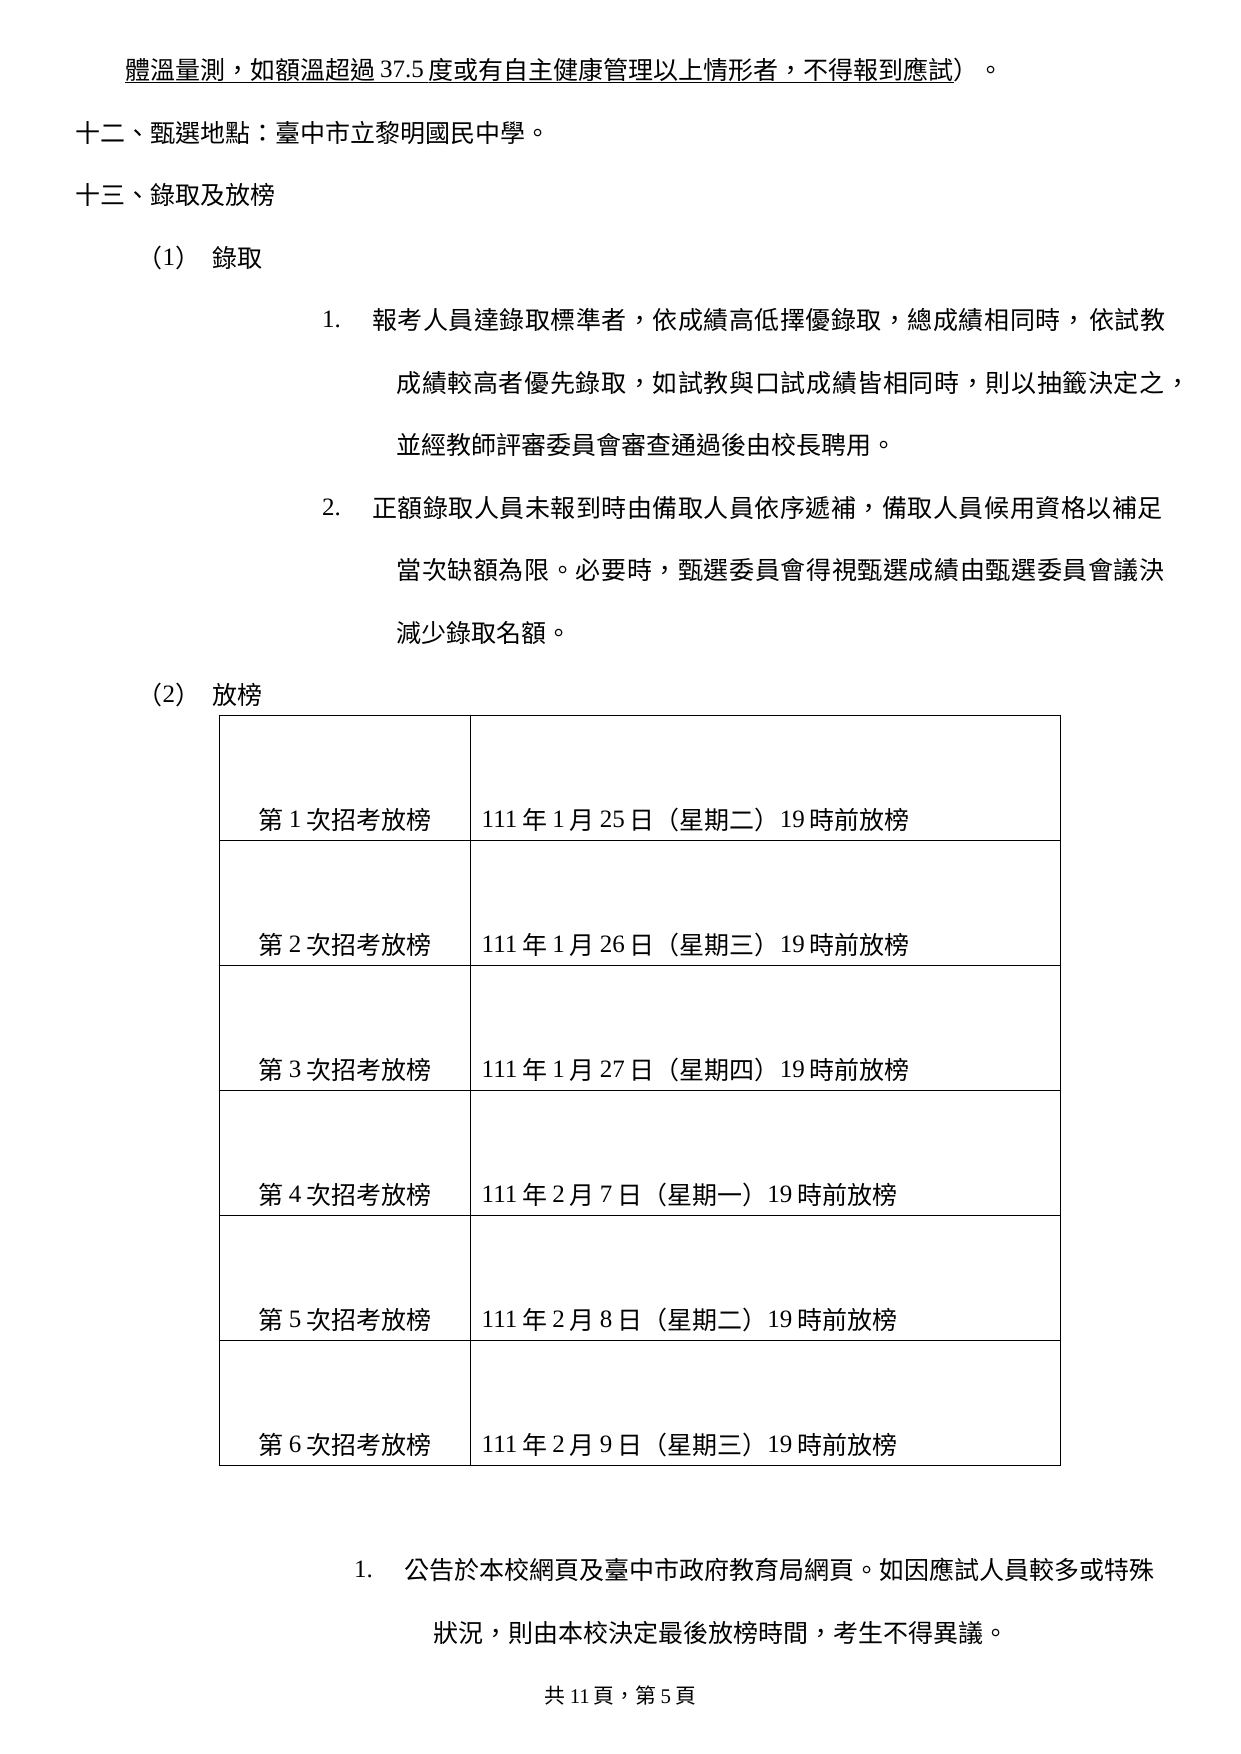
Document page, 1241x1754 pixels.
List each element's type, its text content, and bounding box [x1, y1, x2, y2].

text 體溫量測，如額溫超過37.5度或有自主健康管理以上情形者，不得報到應試）。 [125, 27, 1165, 89]
list 錄取 [137, 214, 1165, 277]
table_cell 111年2月7日（星期一）19時前放榜 [471, 1091, 1060, 1214]
table_cell 第4次招考放榜 [220, 1091, 470, 1214]
table_cell 第2次招考放榜 [220, 841, 470, 964]
table_header 第1次招考放榜 [220, 716, 470, 839]
text 十二、甄選地點：臺中市立黎明國民中學。 [75, 89, 1165, 152]
table_cell 第5次招考放榜 [220, 1216, 470, 1339]
list 公告於本校網頁及臺中市政府教育局網頁。如因應試人員較多或特殊狀況，則由本校決定最後放榜時間，考生不得異議。 [354, 1527, 1165, 1652]
table_cell 111年1月27日（星期四）19時前放榜 [471, 966, 1060, 1089]
table_cell 111年2月8日（星期二）19時前放榜 [471, 1216, 1060, 1339]
list 報考人員達錄取標準者，依成績高低擇優錄取，總成績相同時，依試教成績較高者優先錄取，如試教與口試成績皆相同時，則以抽籤決定之，並經教師評審委員會審查通過後由校長聘用。 [322, 277, 1165, 464]
table_cell 第3次招考放榜 [220, 966, 470, 1089]
list 放榜 [137, 652, 1165, 714]
table_cell 111年1月26日（星期三）19時前放榜 [471, 841, 1060, 964]
table_cell 111年2月9日（星期三）19時前放榜 [471, 1341, 1060, 1464]
list 正額錄取人員未報到時由備取人員依序遞補，備取人員候用資格以補足當次缺額為限。必要時，甄選委員會得視甄選成績由甄選委員會議決減少錄取名額。 [322, 464, 1165, 652]
table_cell 第6次招考放榜 [220, 1341, 470, 1464]
text 十三、錄取及放榜 [75, 152, 1165, 214]
table_header 111年1月25日（星期二）19時前放榜 [471, 716, 1060, 839]
